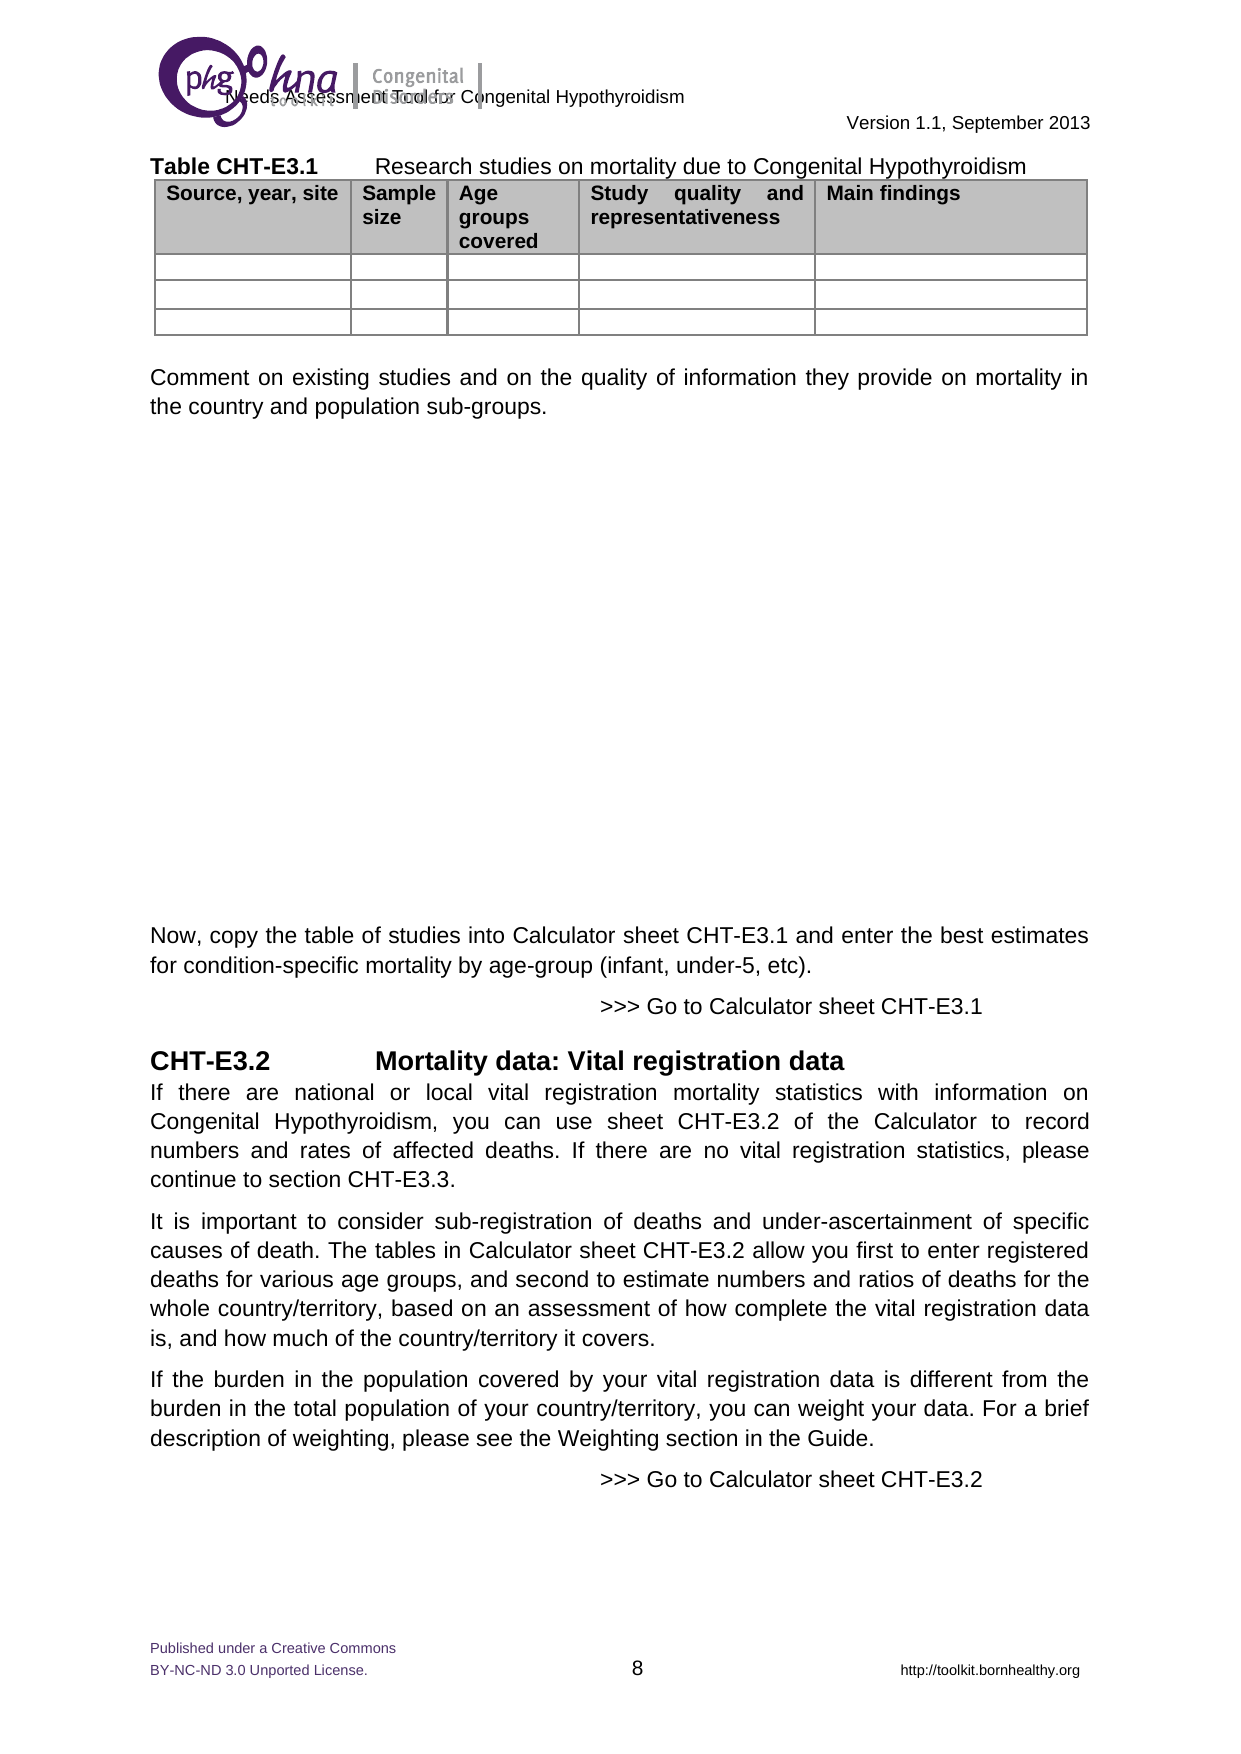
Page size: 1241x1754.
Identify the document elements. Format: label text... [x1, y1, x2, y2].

text >>> Go to Calculator sheet CHT-E3.2 [525, 1463, 1090, 1492]
table_cell [449, 281, 578, 308]
table_cell [816, 281, 1086, 308]
table_cell [449, 310, 578, 334]
table_header Source, year, site [156, 181, 350, 253]
subtitle Comment on existing studies and on the quality of information they provide on mortality in the country and population sub-groups. [150, 361, 1090, 419]
table_header Study quality and representativeness [580, 181, 814, 253]
subtitle Table CHT-E3.1 Research studies on mortality due to Congenital Hypothyroidism [150, 150, 1090, 179]
subtitle CHT-E3.2 Mortality data: Vital registration data [150, 1044, 1090, 1076]
text It is important to consider sub-registration of deaths and under-ascertainment of specific causes of death. The tables in Calculator sheet CHT-E3.2 allow you first to enter registered deaths for various age groups, and second to estimate numbers and ratios of deaths for the whole country/territory, based on an assessment of how complete the vital registration data is, and how much of the country/territory it covers. [150, 1205, 1090, 1351]
table_cell [816, 310, 1086, 334]
table_header Main findings [816, 181, 1086, 253]
table_cell [352, 255, 446, 279]
text If the burden in the population covered by your vital registration data is different from the burden in the total population of your country/territory, you can weight your data. For a brief description of weighting, please see the Weighting section in the Guide. [150, 1363, 1090, 1451]
table_cell [156, 255, 350, 279]
text Now, copy the table of studies into Calculator sheet CHT-E3.1 and enter the best estimates for condition-specific mortality by age-group (infant, under-5, etc). [150, 919, 1090, 978]
table_header Age groups covered [449, 181, 578, 253]
table_cell [580, 255, 814, 279]
table_header Sample size [352, 181, 446, 253]
table_cell [156, 310, 350, 334]
table_cell [352, 310, 446, 334]
text If there are national or local vital registration mortality statistics with information on Congenital Hypothyroidism, you can use sheet CHT-E3.2 of the Calculator to record numbers and rates of affected deaths. If there are no vital registration statistics, please continue to section CHT-E3.3. [150, 1076, 1090, 1192]
table_cell [352, 281, 446, 308]
text >>> Go to Calculator sheet CHT-E3.1 [525, 990, 1090, 1019]
table_cell [156, 281, 350, 308]
table_cell [580, 310, 814, 334]
table_cell [816, 255, 1086, 279]
table_cell [580, 281, 814, 308]
table_cell [449, 255, 578, 279]
